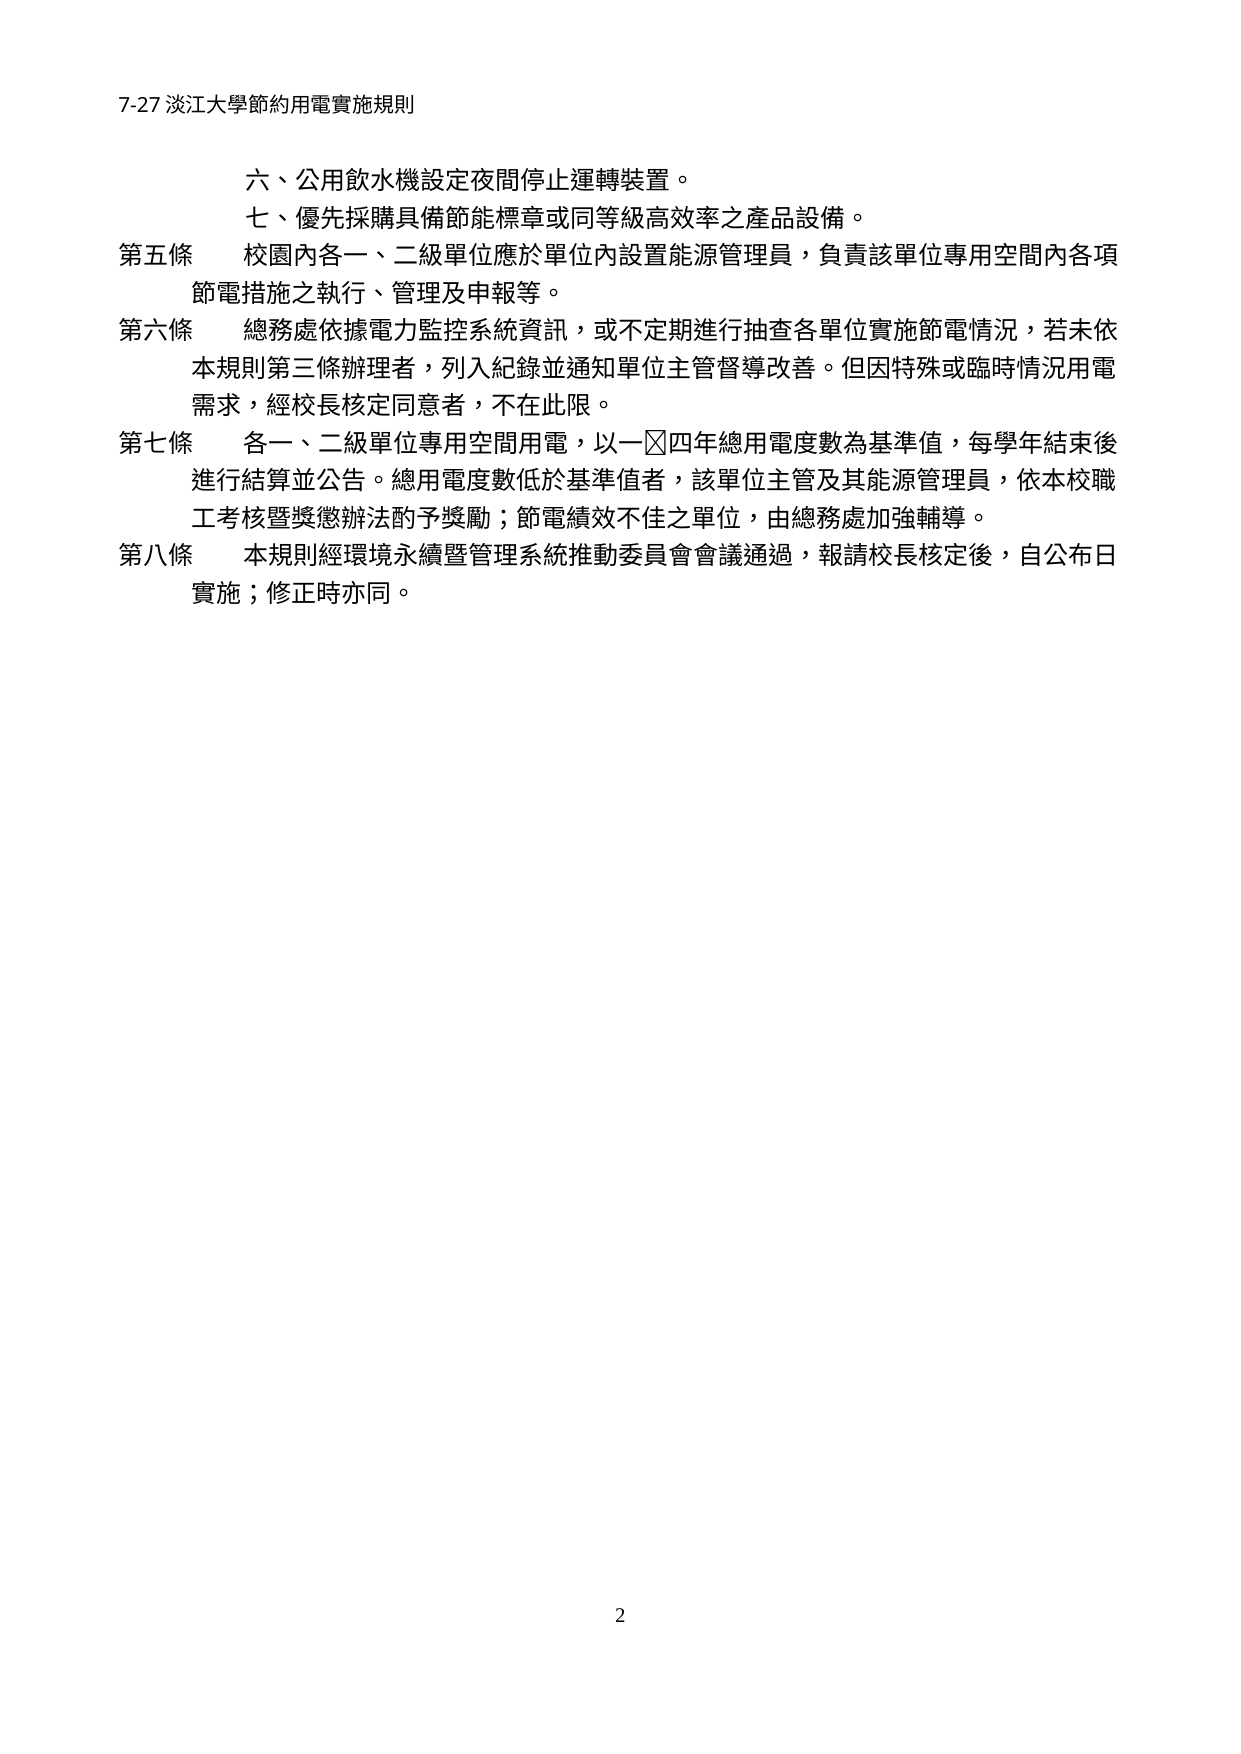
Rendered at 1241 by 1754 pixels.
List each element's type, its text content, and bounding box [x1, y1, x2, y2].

text 第七條 各一、二級單位專用空間用電，以一四年總用電度數為基準值，每學年結束後進行結算並公告。總用電度數低於基準值者，該單位主管及其能源管理員，依本校職工考核暨獎懲辦法酌予獎勵；節電績效不佳之單位，由總務處加強輔導。 [118, 423, 1122, 535]
text 七、優先採購具備節能標章或同等級高效率之產品設備。 [245, 198, 1122, 235]
text 第六條 總務處依據電力監控系統資訊，或不定期進行抽查各單位實施節電情況，若未依本規則第三條辦理者，列入紀錄並通知單位主管督導改善。但因特殊或臨時情況用電需求，經校長核定同意者，不在此限。 [118, 310, 1122, 423]
text 第五條 校園內各一、二級單位應於單位內設置能源管理員，負責該單位專用空間內各項節電措施之執行、管理及申報等。 [118, 235, 1122, 310]
text 六、公用飲水機設定夜間停止運轉裝置。 [245, 160, 1122, 198]
text 第八條 本規則經環境永續暨管理系統推動委員會會議通過，報請校長核定後，自公布日實施；修正時亦同。 [118, 535, 1122, 610]
